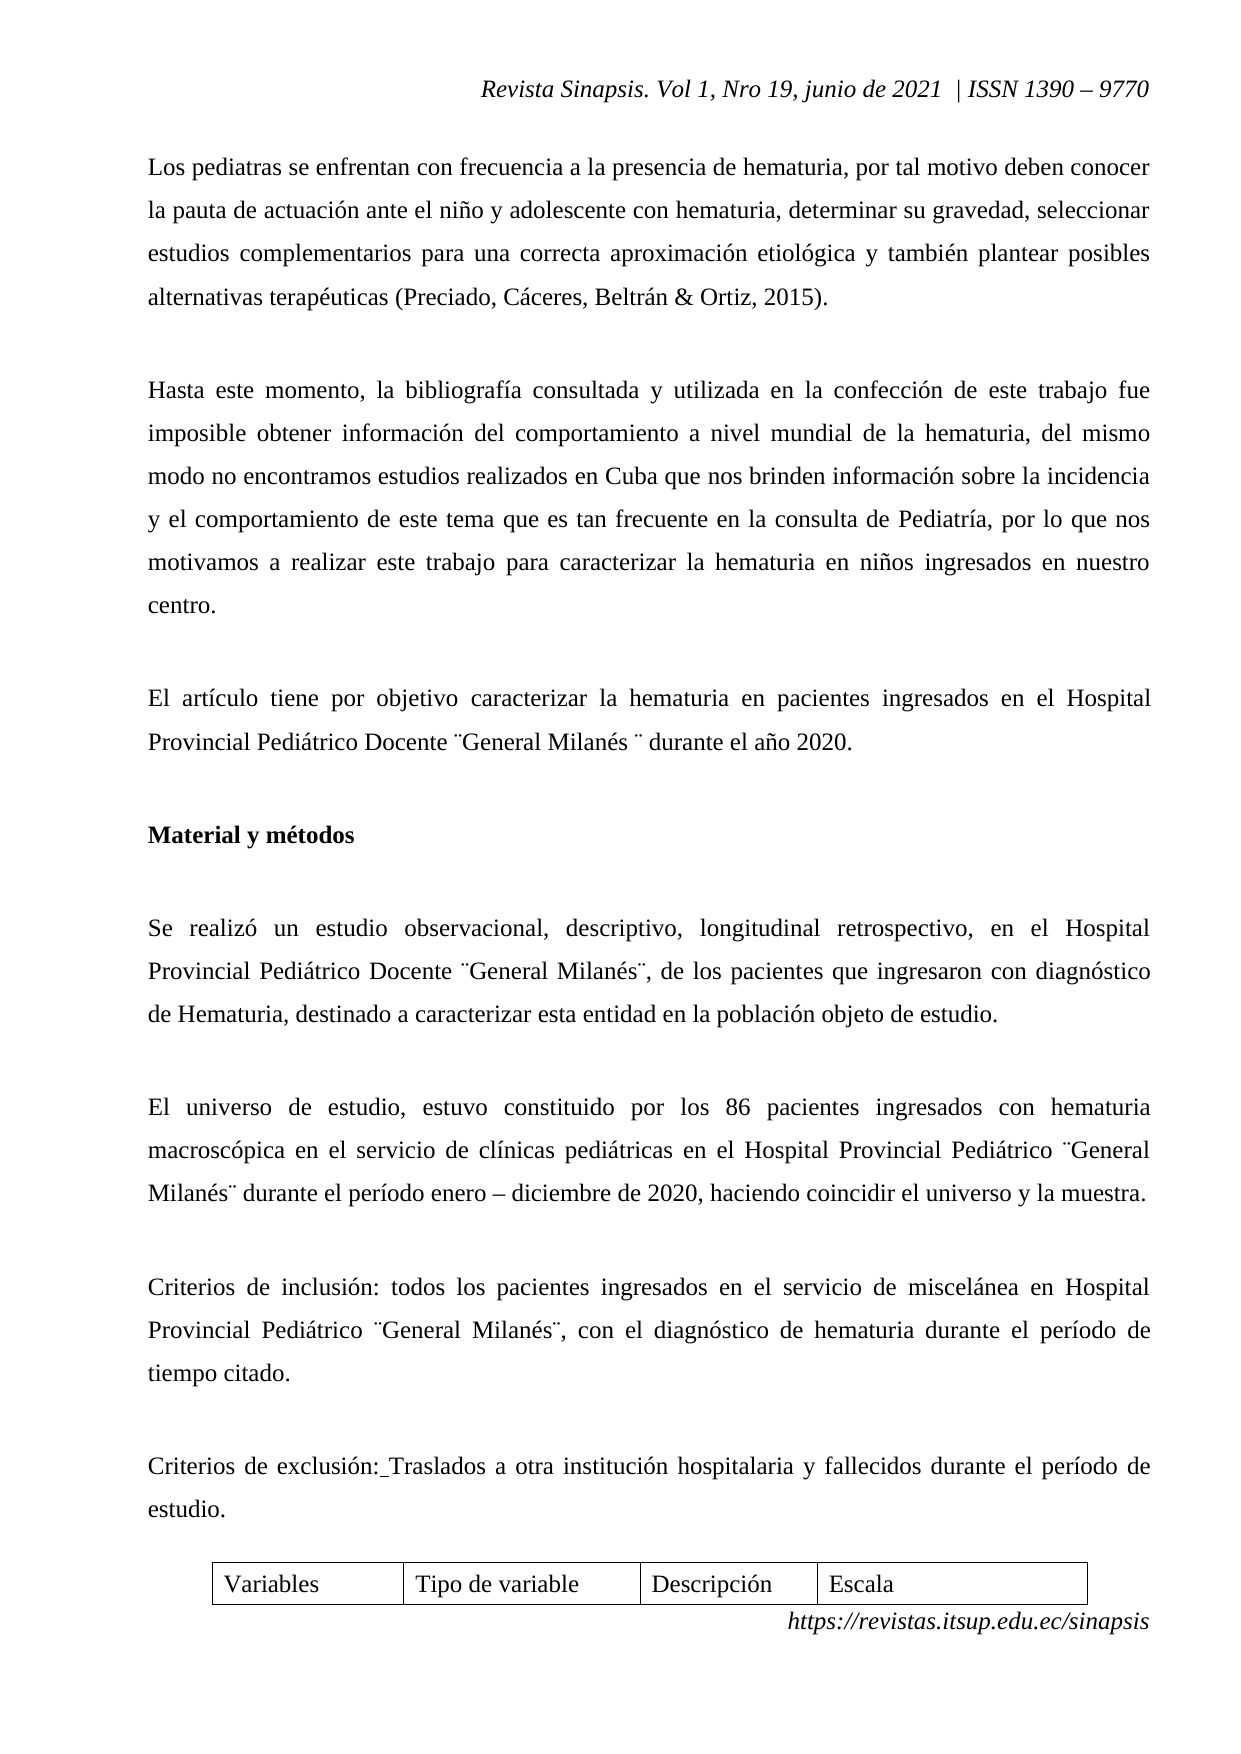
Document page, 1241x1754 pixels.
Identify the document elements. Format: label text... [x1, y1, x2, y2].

table_header Escala [818, 1563, 1087, 1604]
text Hasta este momento, la bibliografía consultada y utilizada en la confección de este trabajo fue imposible obtener información del comportamiento a nivel mundial de la hematuria, del mismo modo no encontramos estudios realizados en Cuba que nos brinden información sobre la incidencia y el comportamiento de este tema que es tan frecuente en la consulta de Pediatría, por lo que nos motivamos a realizar este trabajo para caracterizar la hematuria en niños ingresados en nuestro centro. [148, 375, 1152, 619]
text Los pediatras se enfrentan con frecuencia a la presencia de hematuria, por tal motivo deben conocer la pauta de actuación ante el niño y adolescente con hematuria, determinar su gravedad, seleccionar estudios complementarios para una correcta aproximación etiológica y también plantear posibles alternativas terapéuticas (Preciado, Cáceres, Beltrán & Ortiz, 2015). [148, 152, 1152, 310]
text Criterios de inclusión: todos los pacientes ingresados en el servicio de miscelánea en Hospital Provincial Pediátrico ¨General Milanés¨, con el diagnóstico de hematuria durante el período de tiempo citado. [148, 1272, 1152, 1387]
table_header Descripción [641, 1563, 817, 1604]
text Material y métodos [148, 820, 1152, 848]
text El universo de estudio, estuvo constituido por los 86 pacientes ingresados con hematuria macroscópica en el servicio de clínicas pediátricas en el Hospital Provincial Pediátrico ¨General Milanés¨ durante el período enero – diciembre de 2020, haciendo coincidir el universo y la muestra. [148, 1092, 1152, 1207]
table_header Tipo de variable [404, 1563, 640, 1604]
text Se realizó un estudio observacional, descriptivo, longitudinal retrospectivo, en el Hospital Provincial Pediátrico Docente ¨General Milanés¨, de los pacientes que ingresaron con diagnóstico de Hematuria, destinado a caracterizar esta entidad en la población objeto de estudio. [148, 913, 1152, 1028]
text El artículo tiene por objetivo caracterizar la hematuria en pacientes ingresados en el Hospital Provincial Pediátrico Docente ¨General Milanés ¨ durante el año 2020. [148, 683, 1152, 755]
text Criterios de exclusión: Traslados a otra institución hospitalaria y fallecidos durante el período de estudio. [148, 1451, 1152, 1523]
table_header Variables [213, 1563, 403, 1604]
